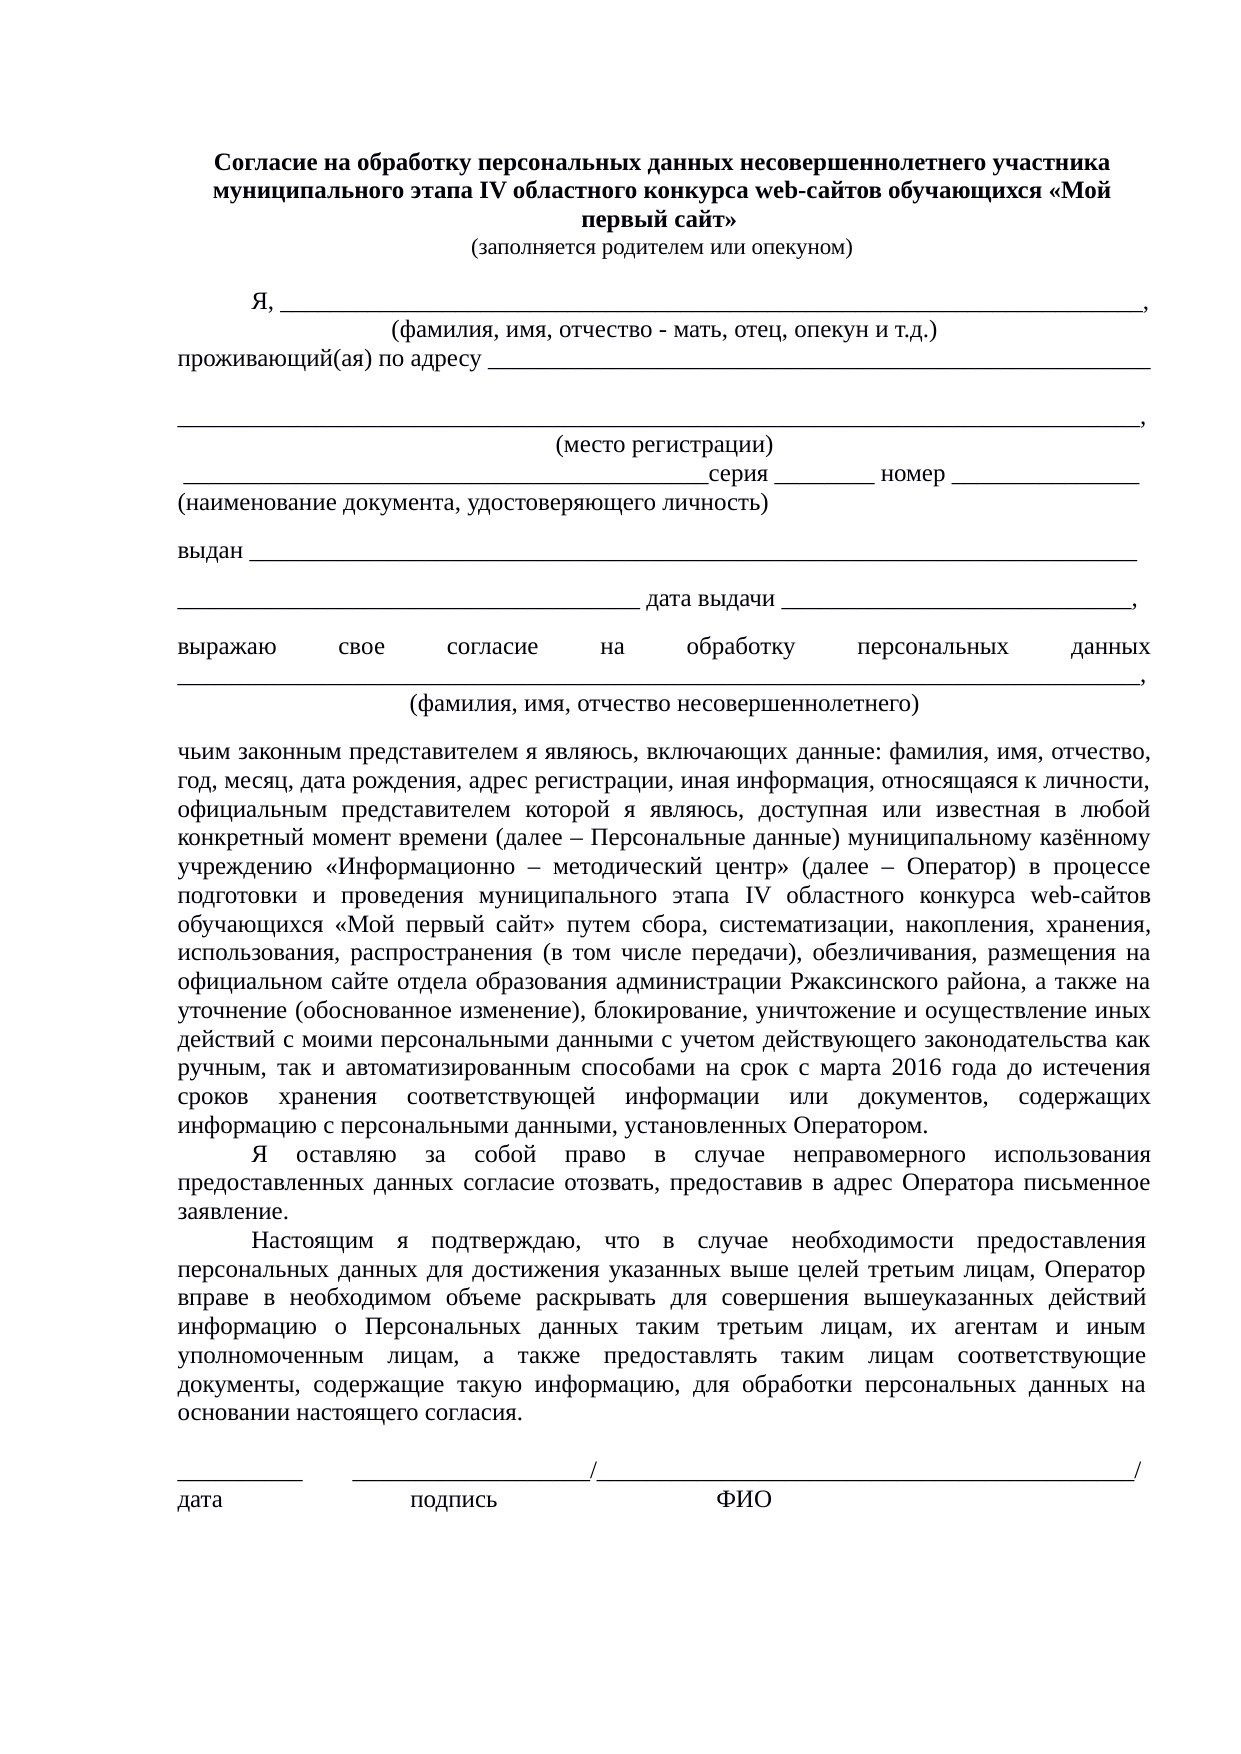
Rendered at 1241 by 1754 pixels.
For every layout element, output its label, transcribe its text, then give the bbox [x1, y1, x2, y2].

text муниципального этапа IV областного конкурса web-сайтов обучающихся «Мой первый сайт» [177, 176, 1147, 233]
text (место регистрации) __________________________________________серия ________ номер _______________ [177, 429, 1152, 487]
text выражаю свое согласие на обработку персональных данных _____________________________________________________________________________, [177, 631, 1152, 688]
text (заполняется родителем или опекуном) [177, 233, 1147, 259]
text дата подпись ФИО [177, 1484, 1147, 1512]
text (наименование документа, удостоверяющего личность) [177, 487, 1152, 516]
text (фамилия, имя, отчество несовершеннолетнего) [177, 688, 1152, 717]
text (фамилия, имя, отчество - мать, отец, опекун и т.д.) [177, 314, 1152, 343]
text Согласие на обработку персональных данных несовершеннолетнего участника [177, 147, 1147, 176]
text _____________________________________ дата выдачи ____________________________, [177, 583, 1152, 612]
text Настоящим я подтверждаю, что в случае необходимости предоставления персональных данных для достижения указанных выше целей третьим лицам, Оператор вправе в необходимом объеме раскрывать для совершения вышеуказанных действий информацию о Персональных данных таким третьим лицам, их агентам и иным уполномоченным лицам, а также предоставлять таким лицам соответствующие документы, содержащие такую информацию, для обработки персональных данных на основании настоящего согласия. [177, 1225, 1147, 1426]
text Я оставляю за собой право в случае неправомерного использования предоставленных данных согласие отозвать, предоставив в адрес Оператора письменное заявление. [177, 1139, 1152, 1225]
text __________ ___________________/___________________________________________/ [177, 1455, 1147, 1484]
text _____________________________________________________________________________, [177, 401, 1152, 429]
text чьим законным представителем я являюсь, включающих данные: фамилия, имя, отчество, год, месяц, дата рождения, адрес регистрации, иная информация, относящаяся к личности, официальным представителем которой я являюсь, доступная или известная в любой конкретный момент времени (далее – Персональные данные) муниципальному казённому учреждению «Информационно – методический центр» (далее – Оператор) в процессе подготовки и проведения муниципального этапа IV областного конкурса web-сайтов обучающихся «Мой первый сайт» путем сбора, систематизации, накопления, хранения, использования, распространения (в том числе передачи), обезличивания, размещения на официальном сайте отдела образования администрации Ржаксинского района, а также на уточнение (обоснованное изменение), блокирование, уничтожение и осуществление иных действий с моими персональными данными с учетом действующего законодательства как ручным, так и автоматизированным способами на срок с марта 2016 года до истечения сроков хранения соответствующей информации или документов, содержащих информацию с персональными данными, установленных Оператором. [177, 736, 1152, 1139]
text проживающий(ая) по адресу _____________________________________________________ [177, 343, 1152, 372]
text Я, _____________________________________________________________________, [177, 286, 1152, 314]
text выдан _______________________________________________________________________ [177, 535, 1152, 564]
